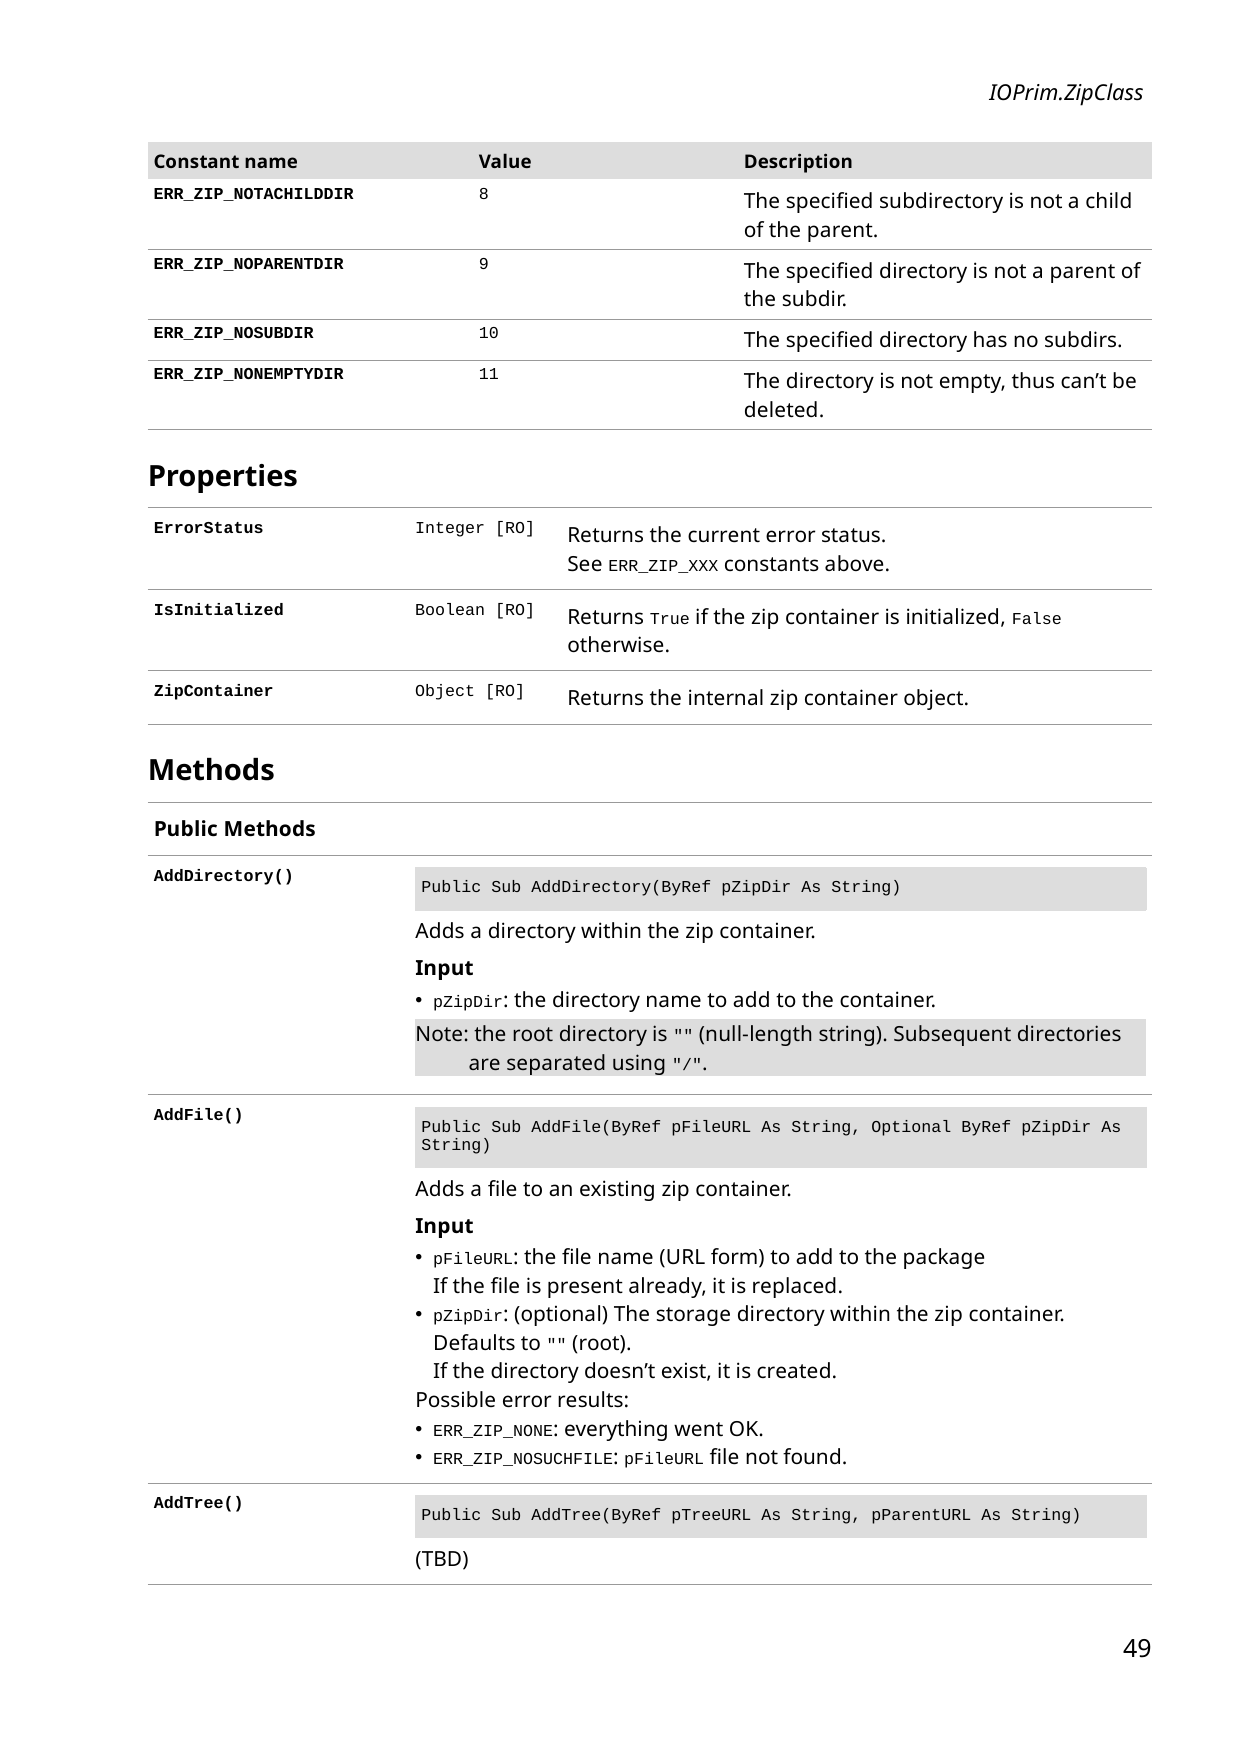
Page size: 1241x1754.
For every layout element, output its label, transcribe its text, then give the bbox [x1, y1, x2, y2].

table_header Integer [RO] [409, 508, 561, 589]
table_cell ERR_ZIP_NOSUBDIR [148, 320, 473, 359]
table_header Returns the current error status. See ERR_ZIP_XXX constants above. [561, 508, 1152, 589]
table_header Public Methods [148, 803, 1152, 855]
table_cell ERR_ZIP_NOPARENTDIR [148, 250, 473, 318]
table_cell 10 [473, 320, 738, 359]
table_cell Public Sub AddTree(ByRef pTreeURL As String, pParentURL As String) (TBD) [409, 1484, 1152, 1584]
subtitle Methods [148, 749, 1152, 789]
table_header ErrorStatus [148, 508, 409, 589]
table_cell The specified directory has no subdirs. [738, 320, 1152, 359]
table_cell IsInitialized [148, 590, 409, 670]
table_cell Public Sub AddDirectory(ByRef pZipDir As String) Adds a directory within the zip container. Input pZipDir: the directory name to add to the container. Note: the root directory is "" (null-length string). Subsequent directories are separated using "/". [409, 856, 1152, 1094]
table_cell Returns the internal zip container object. [561, 671, 1152, 723]
table_cell AddTree() [148, 1484, 409, 1584]
table_cell Object [RO] [409, 671, 561, 723]
table_cell ZipContainer [148, 671, 409, 723]
table_cell Public Sub AddFile(ByRef pFileURL As String, Optional ByRef pZipDir As String) Adds a file to an existing zip container. Input pFileURL: the file name (URL form) to add to the package If the file is present already, it is replaced. pZipDir: (optional) The storage directory within the zip container. Defaults to "" (root). If the directory doesn’t exist, it is created. Possible error results: ERR_ZIP_NONE: everything went OK. ERR_ZIP_NOSUCHFILE: pFileURL file not found. [409, 1095, 1152, 1482]
table_cell The specified directory is not a parent of the subdir. [738, 250, 1152, 318]
table_header Value [473, 142, 738, 179]
table_cell 11 [473, 361, 738, 429]
table_cell AddFile() [148, 1095, 409, 1482]
table_cell AddDirectory() [148, 856, 409, 1094]
table_header Constant name [148, 142, 473, 179]
table_cell ERR_ZIP_NOTACHILDDIR [148, 179, 473, 249]
table_cell 8 [473, 179, 738, 249]
subtitle Properties [148, 455, 1152, 494]
table_cell 9 [473, 250, 738, 318]
table_cell The specified subdirectory is not a child of the parent. [738, 179, 1152, 249]
table_cell ERR_ZIP_NONEMPTYDIR [148, 361, 473, 429]
table_cell Boolean [RO] [409, 590, 561, 670]
table_header Description [738, 142, 1152, 179]
table_cell The directory is not empty, thus can’t be deleted. [738, 361, 1152, 429]
table_cell Returns True if the zip container is initialized, False otherwise. [561, 590, 1152, 670]
